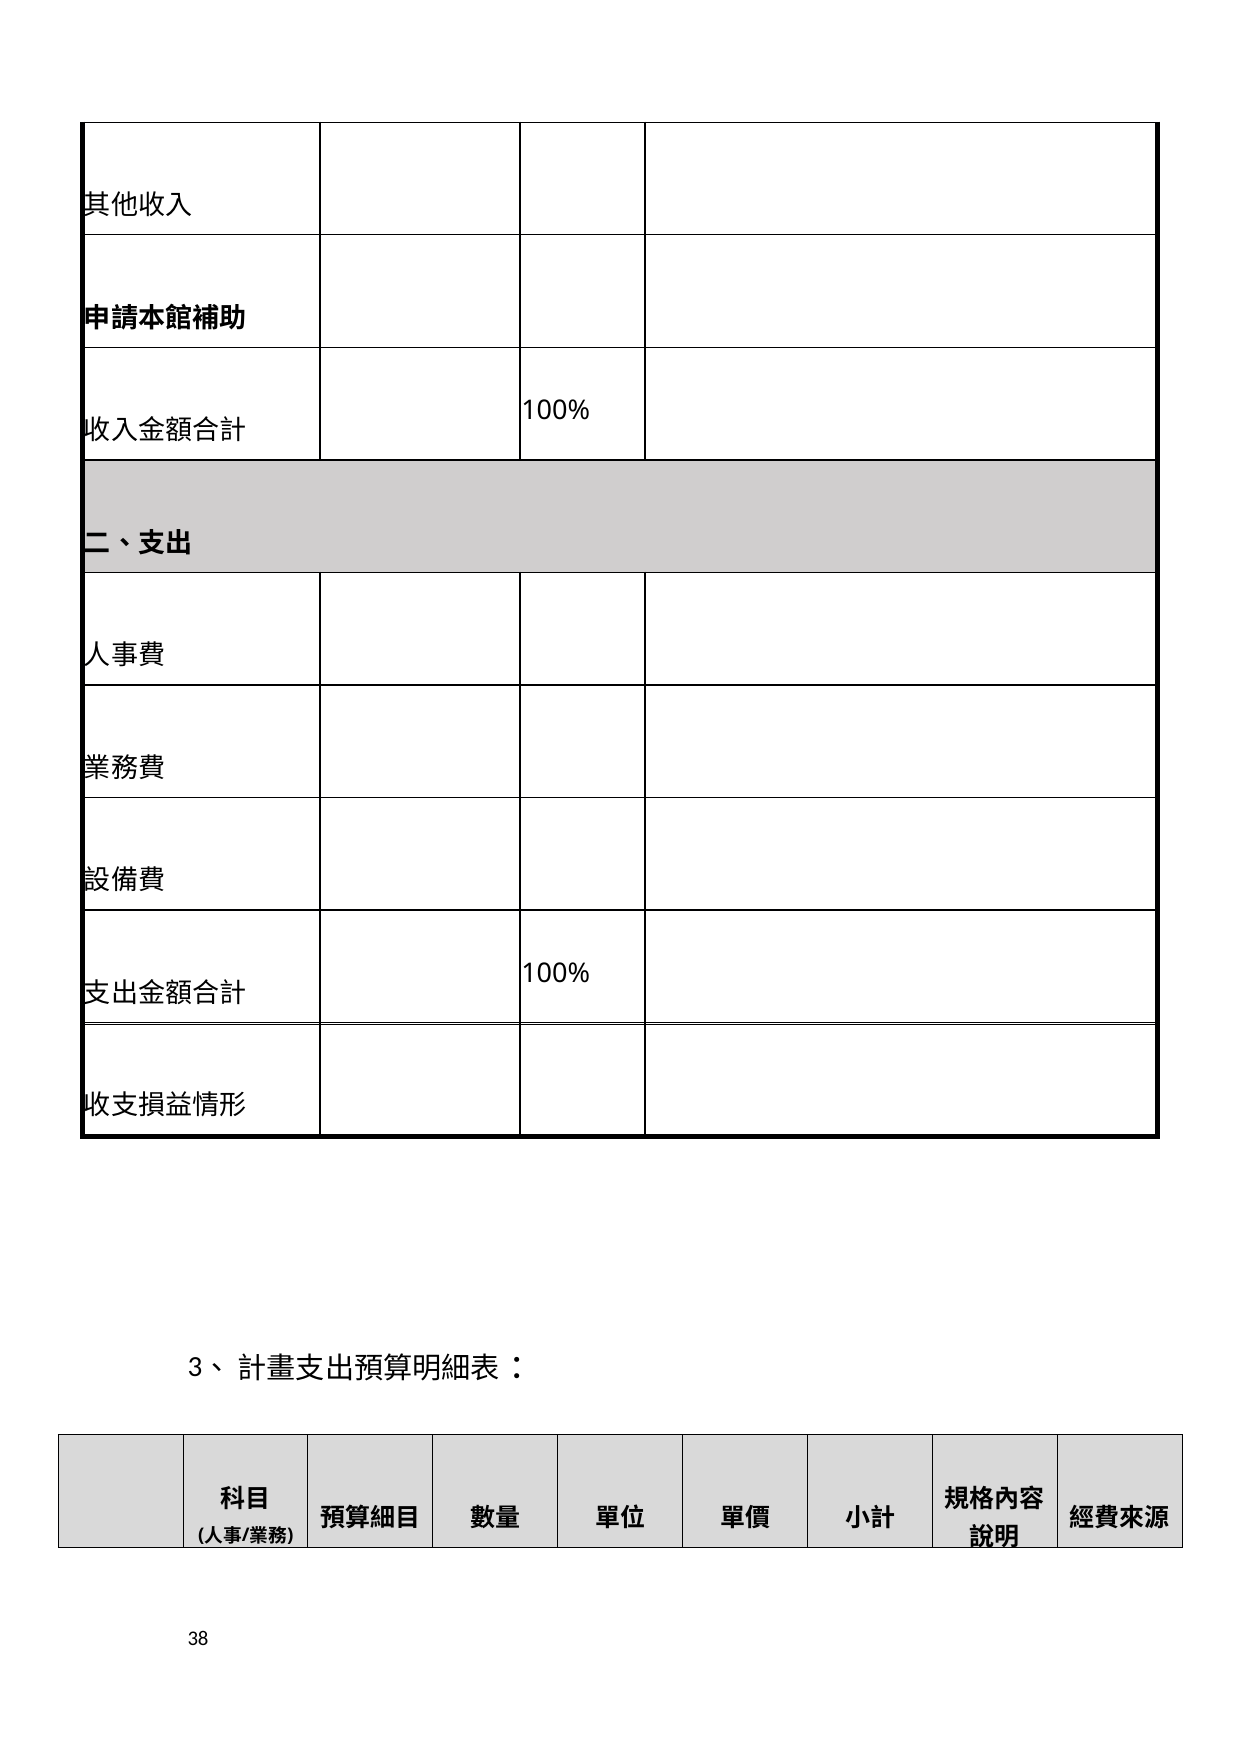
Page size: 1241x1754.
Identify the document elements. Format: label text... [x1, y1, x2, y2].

table_header 單價 [683, 1435, 807, 1547]
table_header 數量 [433, 1435, 557, 1547]
table_cell 支出金額合計 [85, 911, 319, 1022]
table_cell 業務費 [85, 686, 319, 797]
table_cell [321, 798, 519, 909]
table_cell [521, 123, 644, 234]
table_cell [646, 235, 1155, 347]
table_cell [646, 348, 1155, 459]
table_cell 人事費 [85, 573, 319, 684]
table_cell 100% [521, 911, 644, 1022]
table_cell [521, 573, 644, 684]
table_header [59, 1435, 183, 1547]
table_cell 二、支出 [85, 461, 1155, 572]
table_cell 100% [521, 348, 644, 459]
table_cell [521, 235, 644, 347]
table_header 經費來源 [1058, 1435, 1182, 1547]
table_cell [521, 798, 644, 909]
table_cell [321, 235, 519, 347]
table_cell [321, 1025, 519, 1134]
list 計畫支出預算明細表： [187, 1322, 1053, 1397]
table_cell [646, 573, 1155, 684]
table_header 規格內容說明 [933, 1435, 1057, 1547]
table_cell 申請本館補助 [85, 235, 319, 347]
table_cell [321, 686, 519, 797]
table_header 單位 [558, 1435, 682, 1547]
table_cell 收入金額合計 [85, 348, 319, 459]
table_cell [521, 1025, 644, 1134]
table_header 科目 (人事/業務) [184, 1435, 307, 1547]
table_cell [321, 573, 519, 684]
table_cell [321, 123, 519, 234]
table_cell [646, 1025, 1155, 1134]
table_cell 其他收入 [85, 123, 319, 234]
table_cell [646, 123, 1155, 234]
table_cell [646, 798, 1155, 909]
table_cell [646, 686, 1155, 797]
table_cell [646, 911, 1155, 1022]
table_cell 收支損益情形 [85, 1025, 319, 1134]
table_cell 設備費 [85, 798, 319, 909]
table_cell [321, 348, 519, 459]
table_cell [321, 911, 519, 1022]
table_header 預算細目 [308, 1435, 432, 1547]
table_cell [521, 686, 644, 797]
table_header 小計 [808, 1435, 932, 1547]
